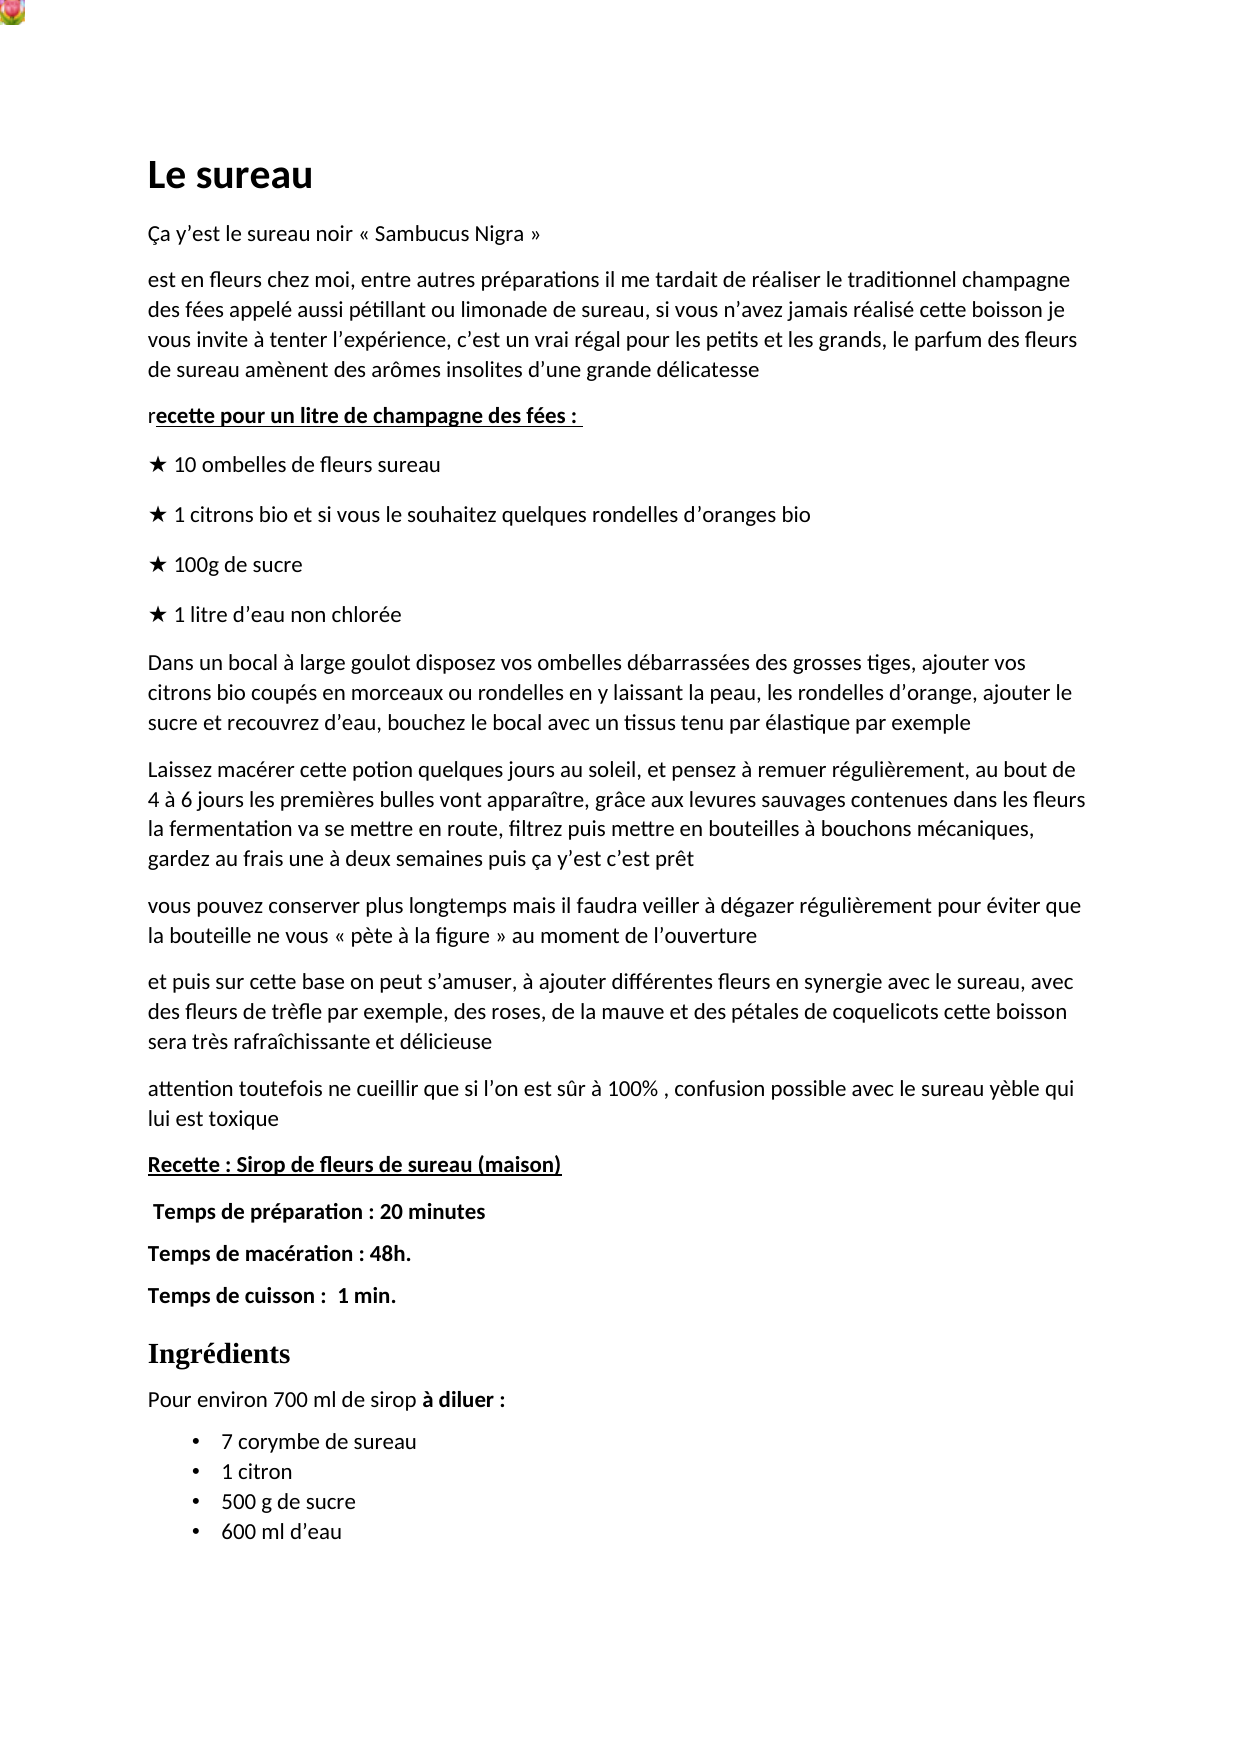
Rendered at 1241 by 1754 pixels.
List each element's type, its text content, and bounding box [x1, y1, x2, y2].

text Dans un bocal à large goulot disposez vos ombelles débarrassées des grosses tiges, ajouter vos citrons bio coupés en morceaux ou rondelles en y laissant la peau, les rondelles d’orange, ajouter le sucre et recouvrez d’eau, bouchez le bocal avec un tissus tenu par élastique par exemple [148, 648, 1093, 736]
text Le sureau [148, 148, 1093, 198]
text attention toutefois ne cueillir que si l’on est sûr à 100% , confusion possible avec le sureau yèble qui lui est toxique [148, 1074, 1093, 1132]
list 500 g de sucre [192, 1487, 1093, 1515]
text Temps de macération : 48h. [148, 1239, 1093, 1267]
text ★ 100g de sucre [148, 548, 1093, 579]
text Pour environ 700 ml de sirop à diluer : [148, 1385, 1093, 1413]
list 7 corymbe de sureau [192, 1427, 1093, 1455]
text Recette : Sirop de fleurs de sureau (maison) [148, 1150, 1093, 1178]
picture [0, 0, 25, 25]
text est en fleurs chez moi, entre autres préparations il me tardait de réaliser le traditionnel champagne des fées appelé aussi pétillant ou limonade de sureau, si vous n’avez jamais réalisé cette boisson je vous invite à tenter l’expérience, c’est un vrai régal pour les petits et les grands, le parfum des fleurs de sureau amènent des arômes insolites d’une grande délicatesse [148, 265, 1093, 383]
text recette pour un litre de champagne des fées : [148, 401, 1093, 429]
text et puis sur cette base on peut s’amuser, à ajouter différentes fleurs en synergie avec le sureau, avec des fleurs de trèfle par exemple, des roses, de la mauve et des pétales de coquelicots cette boisson sera très rafraîchissante et délicieuse [148, 967, 1093, 1055]
text ★ 1 citrons bio et si vous le souhaitez quelques rondelles d’oranges bio [148, 498, 1093, 529]
list 1 citron [192, 1457, 1093, 1485]
text Temps de cuisson : 1 min. [148, 1282, 1093, 1310]
list 600 ml d’eau [192, 1517, 1093, 1545]
text Laissez macérer cette potion quelques jours au soleil, et pensez à remuer régulièrement, au bout de 4 à 6 jours les premières bulles vont apparaître, grâce aux levures sauvages contenues dans les fleurs la fermentation va se mettre en route, filtrez puis mettre en bouteilles à bouchons mécaniques, gardez au frais une à deux semaines puis ça y’est c’est prêt [148, 755, 1093, 872]
subtitle Ingrédients [148, 1337, 1093, 1370]
text vous pouvez conserver plus longtemps mais il faudra veiller à dégazer régulièrement pour éviter que la bouteille ne vous « pète à la figure » au moment de l’ouverture [148, 891, 1093, 949]
text Temps de préparation : 20 minutes [148, 1197, 1093, 1225]
text Ça y’est le sureau noir « Sambucus Nigra » [148, 219, 1093, 247]
text ★ 1 litre d’eau non chlorée [148, 598, 1093, 629]
text ★ 10 ombelles de fleurs sureau [148, 448, 1093, 479]
